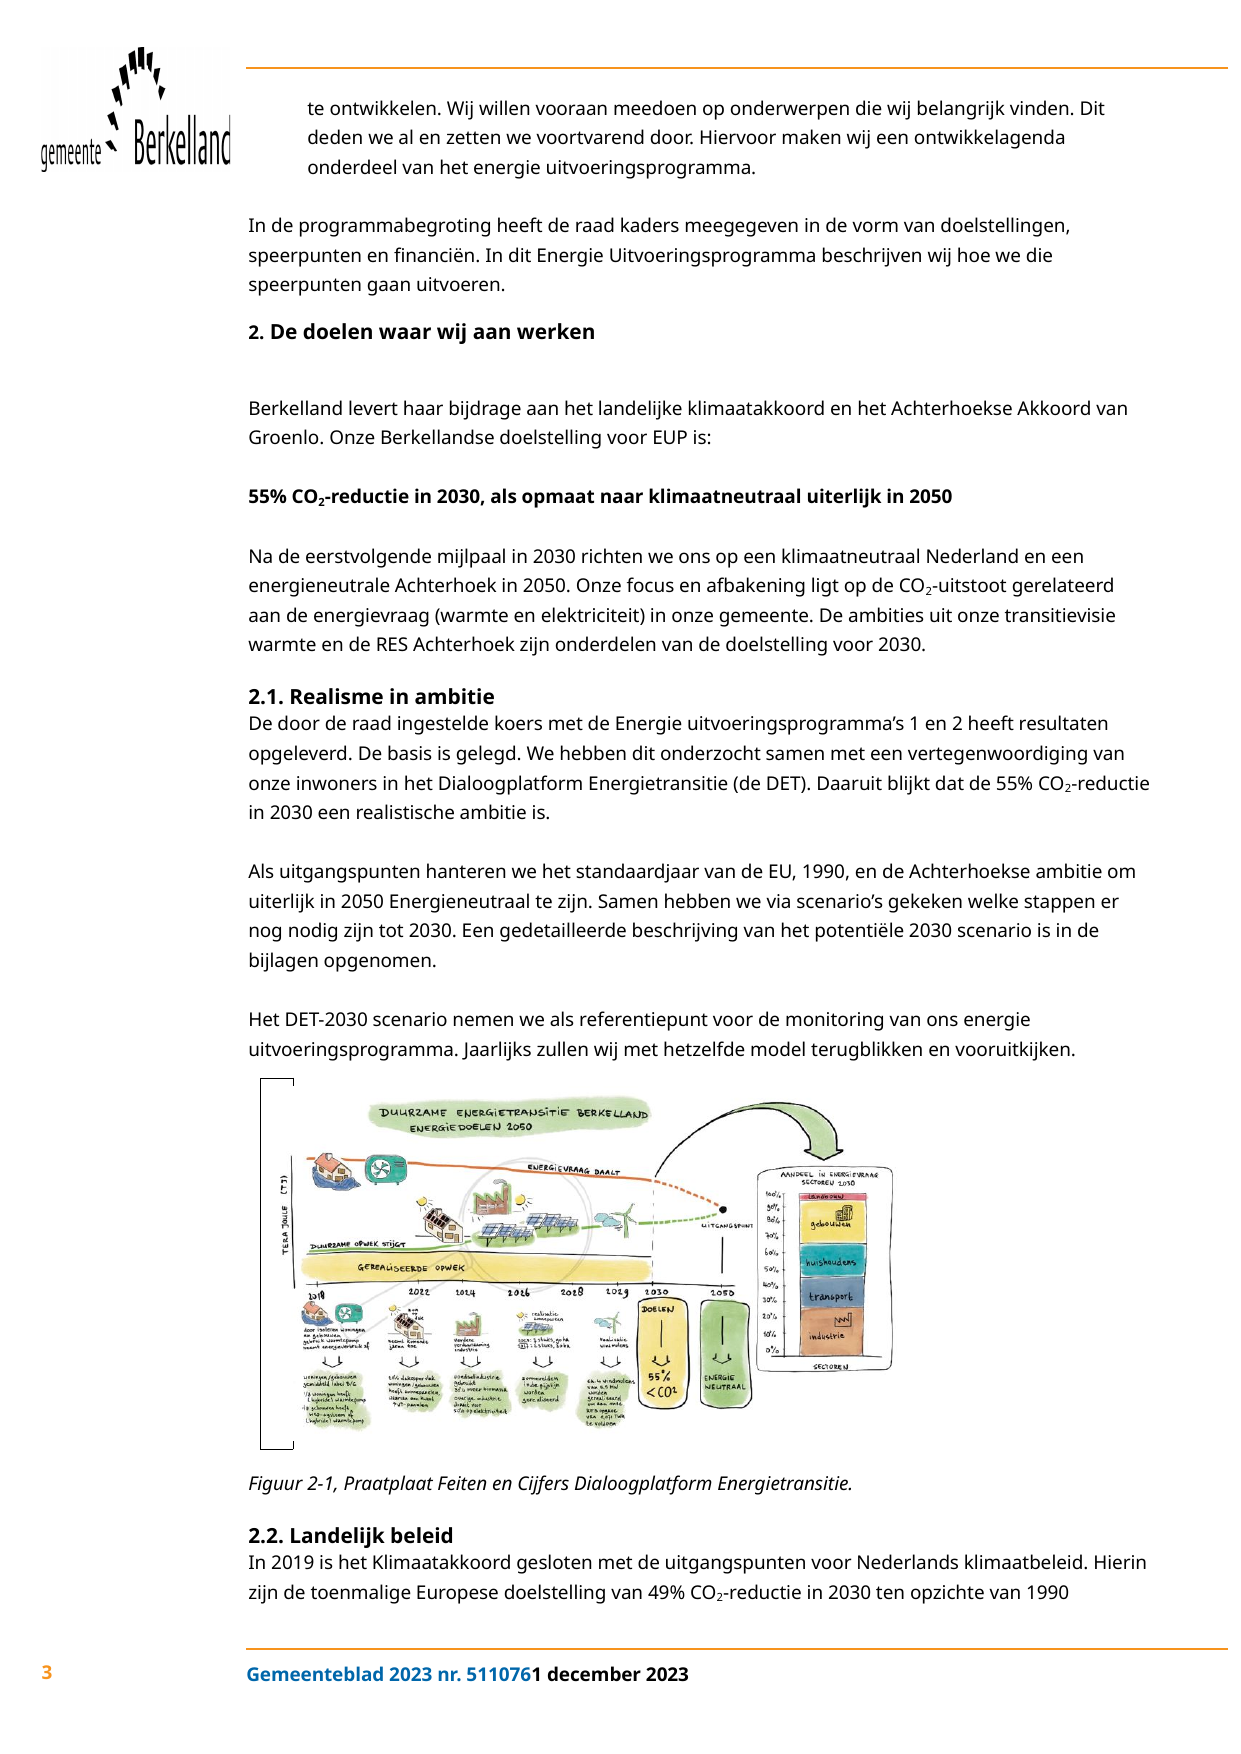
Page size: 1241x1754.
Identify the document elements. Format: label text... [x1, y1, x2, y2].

text In 2019 is het Klimaatakkoord gesloten met de uitgangspunten voor Nederlands klimaatbeleid. Hierin zijn de toenmalige Europese doelstelling van 49% CO2-reductie in 2030 ten opzichte van 1990 [248, 1549, 1152, 1604]
text Berkelland levert haar bijdrage aan het landelijke klimaatakkoord en het Achterhoekse Akkoord van Groenlo. Onze Berkellandse doelstelling voor EUP is: [248, 395, 1152, 450]
picture [41, 47, 231, 172]
text Na de eerstvolgende mijlpaal in 2030 richten we ons op een klimaatneutraal Nederland en een energieneutrale Achterhoek in 2050. Onze focus en afbakening ligt op de CO2-uitstoot gerelateerd aan de energievraag (warmte en elektriciteit) in onze gemeente. De ambities uit onze transitievisie warmte en de RES Achterhoek zijn onderdelen van de doelstelling voor 2030. [248, 543, 1152, 657]
picture [268, 1086, 913, 1441]
text Als uitgangspunten hanteren we het standaardjaar van de EU, 1990, en de Achterhoekse ambitie om uiterlijk in 2050 Energieneutraal te zijn. Samen hebben we via scenario’s gekeken welke stappen er nog nodig zijn tot 2030. Een gedetailleerde beschrijving van het potentiële 2030 scenario is in de bijlagen opgenomen. [248, 858, 1152, 973]
text Figuur 2-1, Praatplaat Feiten en Cijfers Dialoogplatform Energietransitie. [248, 1470, 1152, 1496]
text 55% CO2-reductie in 2030, als opmaat naar klimaatneutraal uiterlijk in 2050 [248, 484, 1152, 509]
text In de programmabegroting heeft de raad kaders meegegeven in de vorm van doelstellingen, speerpunten en financiën. In dit Energie Uitvoeringsprogramma beschrijven wij hoe we die speerpunten gaan uitvoeren. [248, 212, 1152, 297]
text 2.2. Landelijk beleid [248, 1521, 1152, 1549]
table_header te ontwikkelen. Wij willen vooraan meedoen op onderwerpen die wij belangrijk vinden. Dit deden we al en zetten we voortvarend door. Hiervoor maken wij een ontwikkelagenda onderdeel van het energie uitvoeringsprogramma. [248, 95, 1152, 180]
text Het DET-2030 scenario nemen we als referentiepunt voor de monitoring van ons energie uitvoeringsprogramma. Jaarlijks zullen wij met hetzelfde model terugblikken en vooruitkijken. [248, 1006, 1152, 1062]
text 2. De doelen waar wij aan werken [248, 317, 1152, 346]
text 2.1. Realisme in ambitie [248, 682, 1152, 711]
text De door de raad ingestelde koers met de Energie uitvoeringsprogramma’s 1 en 2 heeft resultaten opgeleverd. De basis is gelegd. We hebben dit onderzocht samen met een vertegenwoordiging van onze inwoners in het Dialoogplatform Energietransitie (de DET). Daaruit blijkt dat de 55% CO2-reductie in 2030 een realistische ambitie is. [248, 711, 1152, 825]
